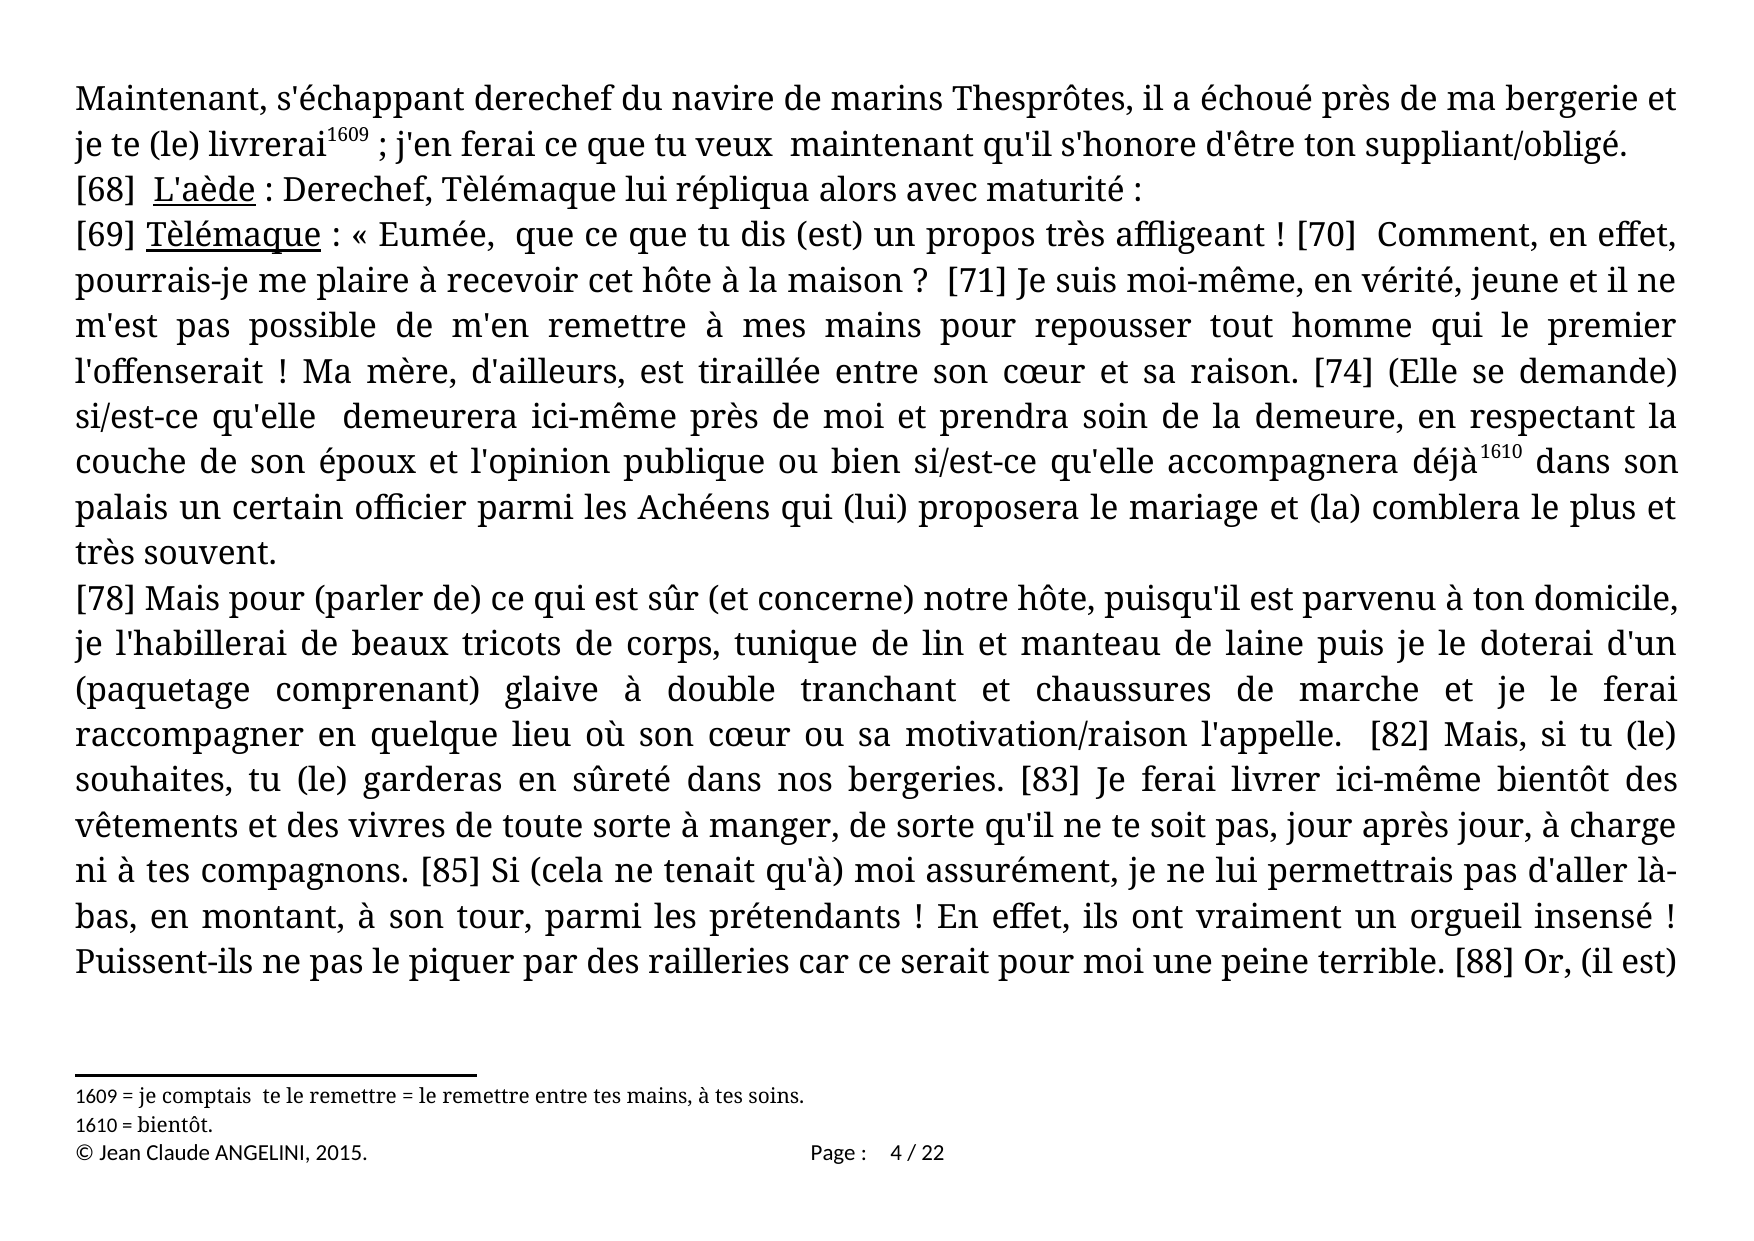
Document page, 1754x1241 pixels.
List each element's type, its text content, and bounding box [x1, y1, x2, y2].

text = je comptais te le remettre = le remettre entre tes mains, à tes soins. [75, 1082, 1679, 1110]
text = bientôt. [75, 1110, 1679, 1138]
text [68] L'aède : Derechef, Tèlémaque lui répliqua alors avec maturité : [75, 166, 1679, 211]
text [69] Tèlémaque : « Eumée, que ce que tu dis (est) un propos très affligeant ! [70] Comment, en effet, pourrais-je me plaire à recevoir cet hôte à la maison ? [71] Je suis moi-même, en vérité, jeune et il ne m'est pas possible de m'en remettre à mes mains pour repousser tout homme qui le premier l'offenserait ! Ma mère, d'ailleurs, est tiraillée entre son cœur et sa raison. [74] (Elle se demande) si/est-ce qu'elle demeurera ici-même près de moi et prendra soin de la demeure, en respectant la couche de son époux et l'opinion publique ou bien si/est-ce qu'elle accompagnera déjà dans son palais un certain officier parmi les Achéens qui (lui) proposera le mariage et (la) comblera le plus et très souvent. [75, 211, 1679, 574]
text Maintenant, s'échappant derechef du navire de marins Thesprôtes, il a échoué près de ma bergerie et je te (le) livrerai ; j'en ferai ce que tu veux maintenant qu'il s'honore d'être ton suppliant/obligé. [75, 75, 1679, 166]
text [78] Mais pour (parler de) ce qui est sûr (et concerne) notre hôte, puisqu'il est parvenu à ton domicile, je l'habillerai de beaux tricots de corps, tunique de lin et manteau de laine puis je le doterai d'un (paquetage comprenant) glaive à double tranchant et chaussures de marche et je le ferai raccompagner en quelque lieu où son cœur ou sa motivation/raison l'appelle. [82] Mais, si tu (le) souhaites, tu (le) garderas en sûreté dans nos bergeries. [83] Je ferai livrer ici-même bientôt des vêtements et des vivres de toute sorte à manger, de sorte qu'il ne te soit pas, jour après jour, à charge ni à tes compagnons. [85] Si (cela ne tenait qu'à) moi assurément, je ne lui permettrais pas d'aller là-bas, en montant, à son tour, parmi les prétendants ! En effet, ils ont vraiment un orgueil insensé ! Puissent-ils ne pas le piquer par des railleries car ce serait pour moi une peine terrible. [88] Or, (il est) [75, 574, 1679, 983]
